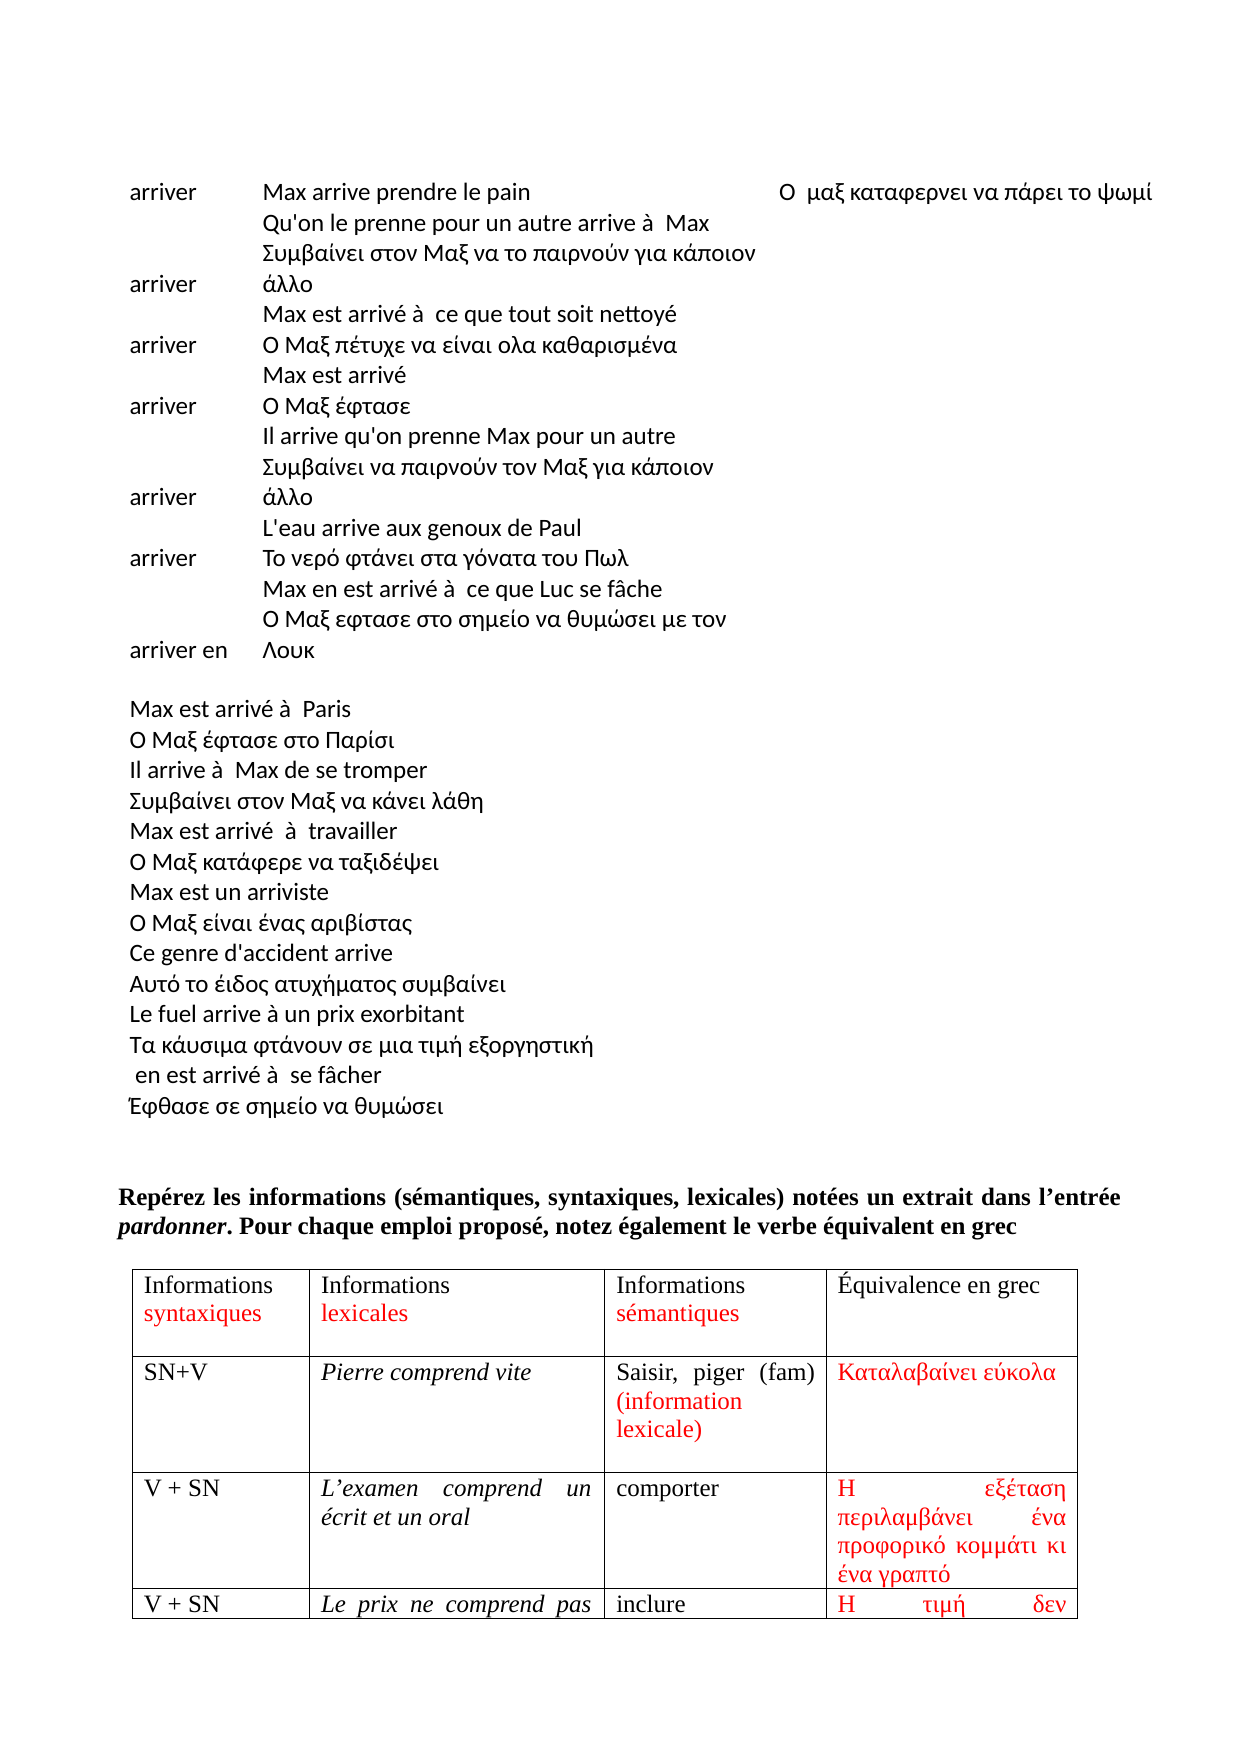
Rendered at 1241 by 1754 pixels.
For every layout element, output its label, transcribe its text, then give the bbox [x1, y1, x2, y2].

table_cell Ce genre d'accident arrive Αυτό το έιδος ατυχήματος συμβαίνει [118, 938, 1240, 999]
table_cell comporter [605, 1473, 826, 1588]
table_cell Max est arrivé à travailler Ο Μαξ κατάφερε να ταξιδέψει [118, 816, 1240, 877]
table_cell [768, 573, 1240, 665]
table_cell Qu'on le prenne pour un autre arrive à Max Συμβαίνει στον Μαξ να το παιρνούν για κάποιον άλλο [251, 207, 768, 298]
table_cell Max est arrivé à ce que tout soit nettoyé Ο Μαξ πέτυχε να είναι ολα καθαρισμένα [251, 299, 768, 359]
table_header O μαξ καταφερνει να πάρει το ψωμί [768, 176, 1240, 207]
table_cell Le prix ne comprend pas [310, 1589, 604, 1618]
table_cell Saisir, piger (fam) (information lexicale) [605, 1357, 826, 1472]
table_cell arriver en [118, 573, 251, 665]
text Repérez les informations (sémantiques, syntaxiques, lexicales) notées un extrait dans l’entrée pardonner. Pour chaque emploi proposé, notez également le verbe équivalent en grec [118, 1182, 1122, 1240]
table_header Informations lexicales [310, 1270, 604, 1356]
table_header Équivalence en grec [827, 1270, 1077, 1356]
table_cell Η εξέταση περιλαμβάνει ένα προφορικό κομμάτι κι ένα γραπτό [827, 1473, 1077, 1588]
table_cell Max est un arriviste Ο Μαξ είναι ένας αριβίστας [118, 877, 1240, 938]
table_cell Pierre comprend vite [310, 1357, 604, 1472]
table_cell V + SN [133, 1473, 309, 1588]
table_cell Il arrive qu'on prenne Max pour un autre Συμβαίνει να παιρνούν τον Μαξ για κάποιον άλλο [251, 421, 768, 512]
table_cell Max en est arrivé à ce que Luc se fâche Ο Μαξ εφτασε στο σημείο να θυμώσει με τον Λουκ [251, 573, 768, 665]
table_cell L'eau arrive aux genoux de Paul Το νερό φτάνει στα γόνατα του Πωλ [251, 512, 768, 573]
table_header arriver [118, 176, 251, 207]
table_cell [768, 421, 1240, 512]
table_cell [768, 512, 1240, 573]
table_cell en est arrivé à se fâcher Έφθασε σε σημείο να θυμώσει [118, 1060, 1240, 1151]
table_cell Max est arrivé Ο Μαξ έφτασε [251, 360, 768, 421]
table_cell Η τιμή δεν [827, 1589, 1077, 1618]
table_header Informations syntaxiques [133, 1270, 309, 1356]
table_cell inclure [605, 1589, 826, 1618]
table_cell arriver [118, 421, 251, 512]
table_cell arriver [118, 299, 251, 359]
table_cell Il arrive à Max de se tromper Συμβαίνει στον Μαξ να κάνει λάθη [118, 755, 1240, 816]
table_cell SN+V [133, 1357, 309, 1472]
table_cell arriver [118, 207, 251, 298]
table_header Max arrive prendre le pain [251, 176, 768, 207]
table_cell arriver [118, 512, 251, 573]
table_cell Le fuel arrive à un prix exorbitant Τα κάυσιμα φτάνουν σε μια τιμή εξοργηστική [118, 999, 1240, 1060]
table_header Informations sémantiques [605, 1270, 826, 1356]
table_cell [768, 207, 1240, 298]
table_cell arriver [118, 360, 251, 421]
table_cell L’examen comprend un écrit et un oral [310, 1473, 604, 1588]
table_cell [768, 360, 1240, 421]
table_cell Καταλαβαίνει εύκολα [827, 1357, 1077, 1472]
table_header Max est arrivé à Paris Ο Μαξ έφτασε στο Παρίσι [118, 694, 1240, 754]
table_cell [768, 299, 1240, 359]
table_cell V + SN [133, 1589, 309, 1618]
